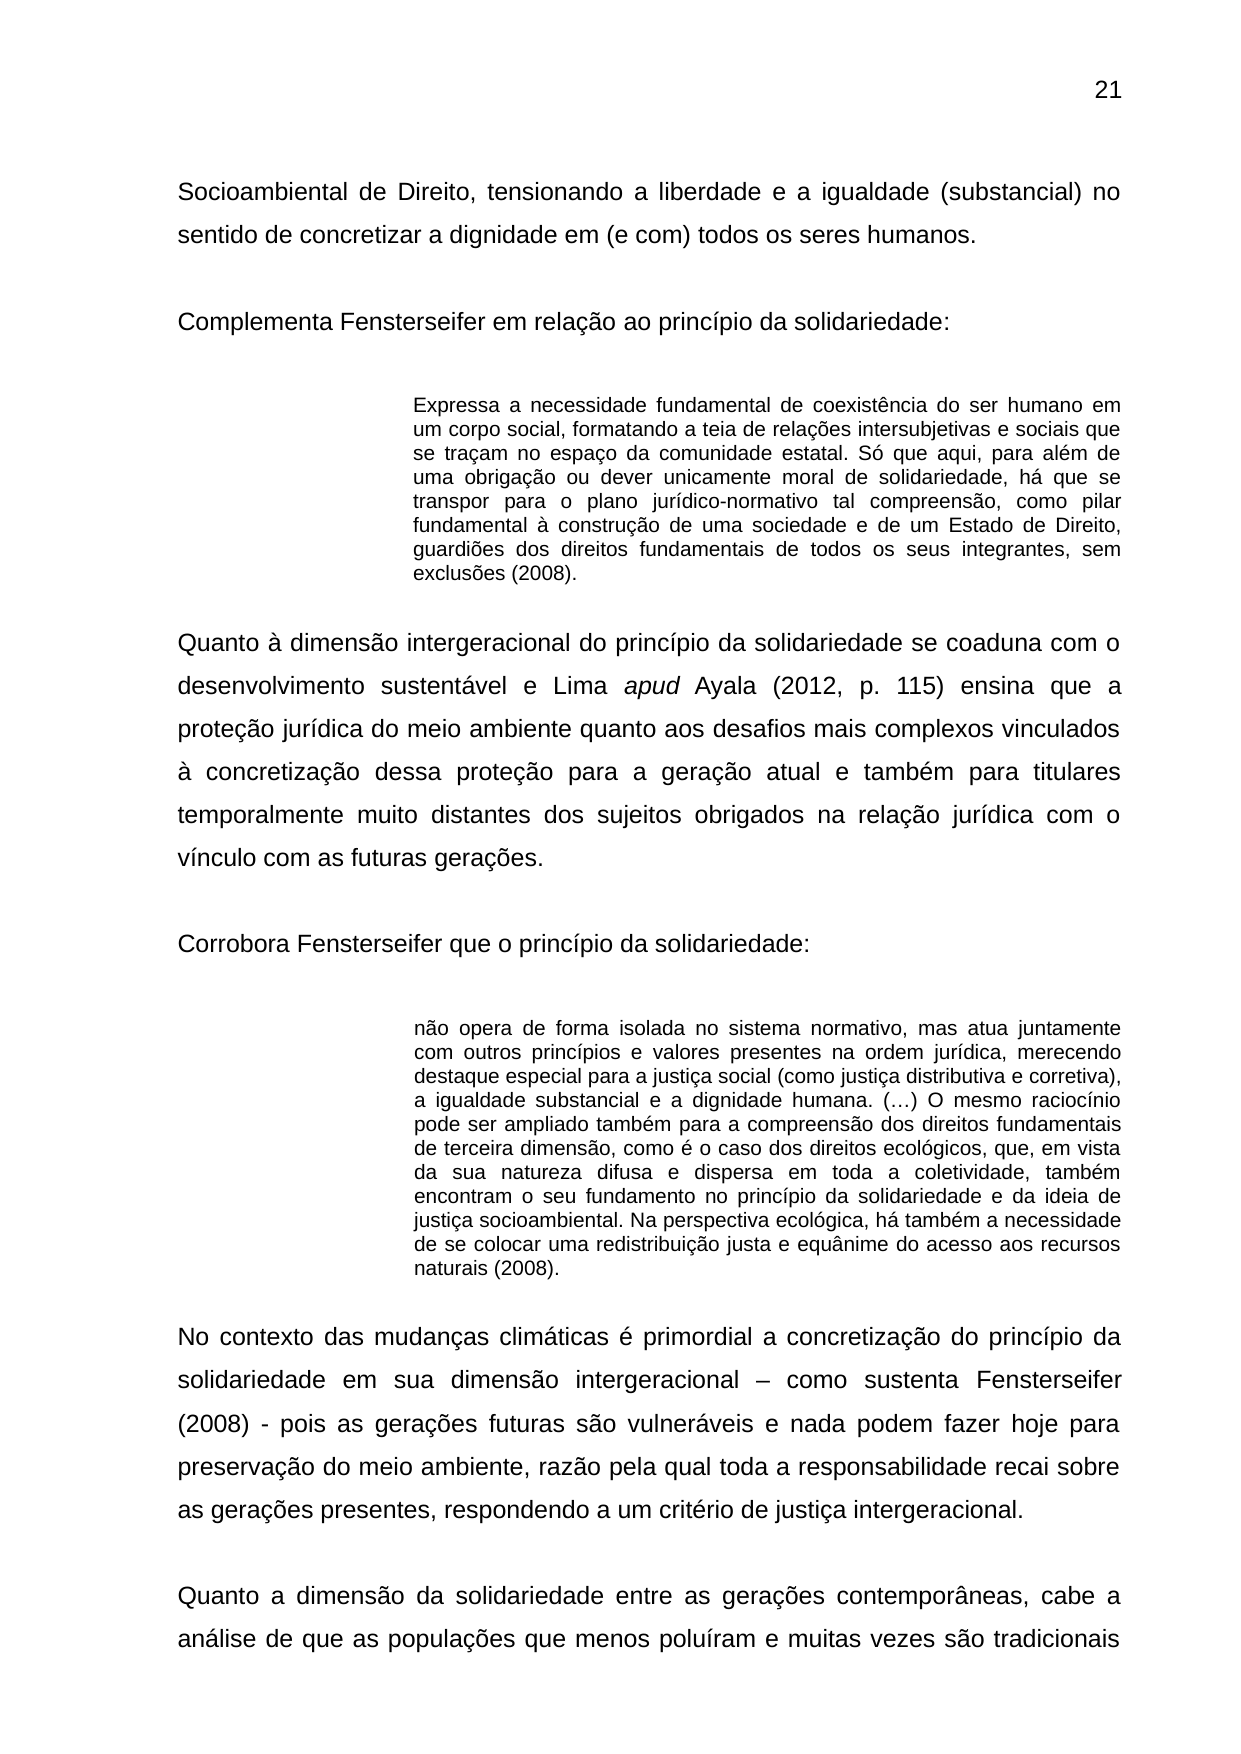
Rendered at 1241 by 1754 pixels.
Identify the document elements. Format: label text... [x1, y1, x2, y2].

text Complementa Fensterseifer em relação ao princípio da solidariedade: [177, 307, 1122, 335]
text Corrobora Fensterseifer que o princípio da solidariedade: [177, 929, 1122, 958]
text Expressa a necessidade fundamental de coexistência do ser humano em um corpo social, formatando a teia de relações intersubjetivas e sociais que se traçam no espaço da comunidade estatal. Só que aqui, para além de uma obrigação ou dever unicamente moral de solidariedade, há que se transpor para o plano jurídico-normativo tal compreensão, como pilar fundamental à construção de uma sociedade e de um Estado de Direito, guardiões dos direitos fundamentais de todos os seus integrantes, sem exclusões (2008). [413, 393, 1122, 584]
text Quanto a dimensão da solidariedade entre as gerações contemporâneas, cabe a análise de que as populações que menos poluíram e muitas vezes são tradicionais [177, 1581, 1122, 1653]
text No contexto das mudanças climáticas é primordial a concretização do princípio da solidariedade em sua dimensão intergeracional – como sustenta Fensterseifer (2008) - pois as gerações futuras são vulneráveis e nada podem fazer hoje para preservação do meio ambiente, razão pela qual toda a responsabilidade recai sobre as gerações presentes, respondendo a um critério de justiça intergeracional. [177, 1322, 1122, 1524]
text Quanto à dimensão intergeracional do princípio da solidariedade se coaduna com o desenvolvimento sustentável e Lima apud Ayala (2012, p. 115) ensina que a proteção jurídica do meio ambiente quanto aos desafios mais complexos vinculados à concretização dessa proteção para a geração atual e também para titulares temporalmente muito distantes dos sujeitos obrigados na relação jurídica com o vínculo com as futuras gerações. [177, 628, 1122, 872]
text não opera de forma isolada no sistema normativo, mas atua juntamente com outros princípios e valores presentes na ordem jurídica, merecendo destaque especial para a justiça social (como justiça distributiva e corretiva), a igualdade substancial e a dignidade humana. (…) O mesmo raciocínio pode ser ampliado também para a compreensão dos direitos fundamentais de terceira dimensão, como é o caso dos direitos ecológicos, que, em vista da sua natureza difusa e dispersa em toda a coletividade, também encontram o seu fundamento no princípio da solidariedade e da ideia de justiça socioambiental. Na perspectiva ecológica, há também a necessidade de se colocar uma redistribuição justa e equânime do acesso aos recursos naturais (2008). [414, 1016, 1122, 1279]
text Socioambiental de Direito, tensionando a liberdade e a igualdade (substancial) no sentido de concretizar a dignidade em (e com) todos os seres humanos. [177, 177, 1122, 249]
